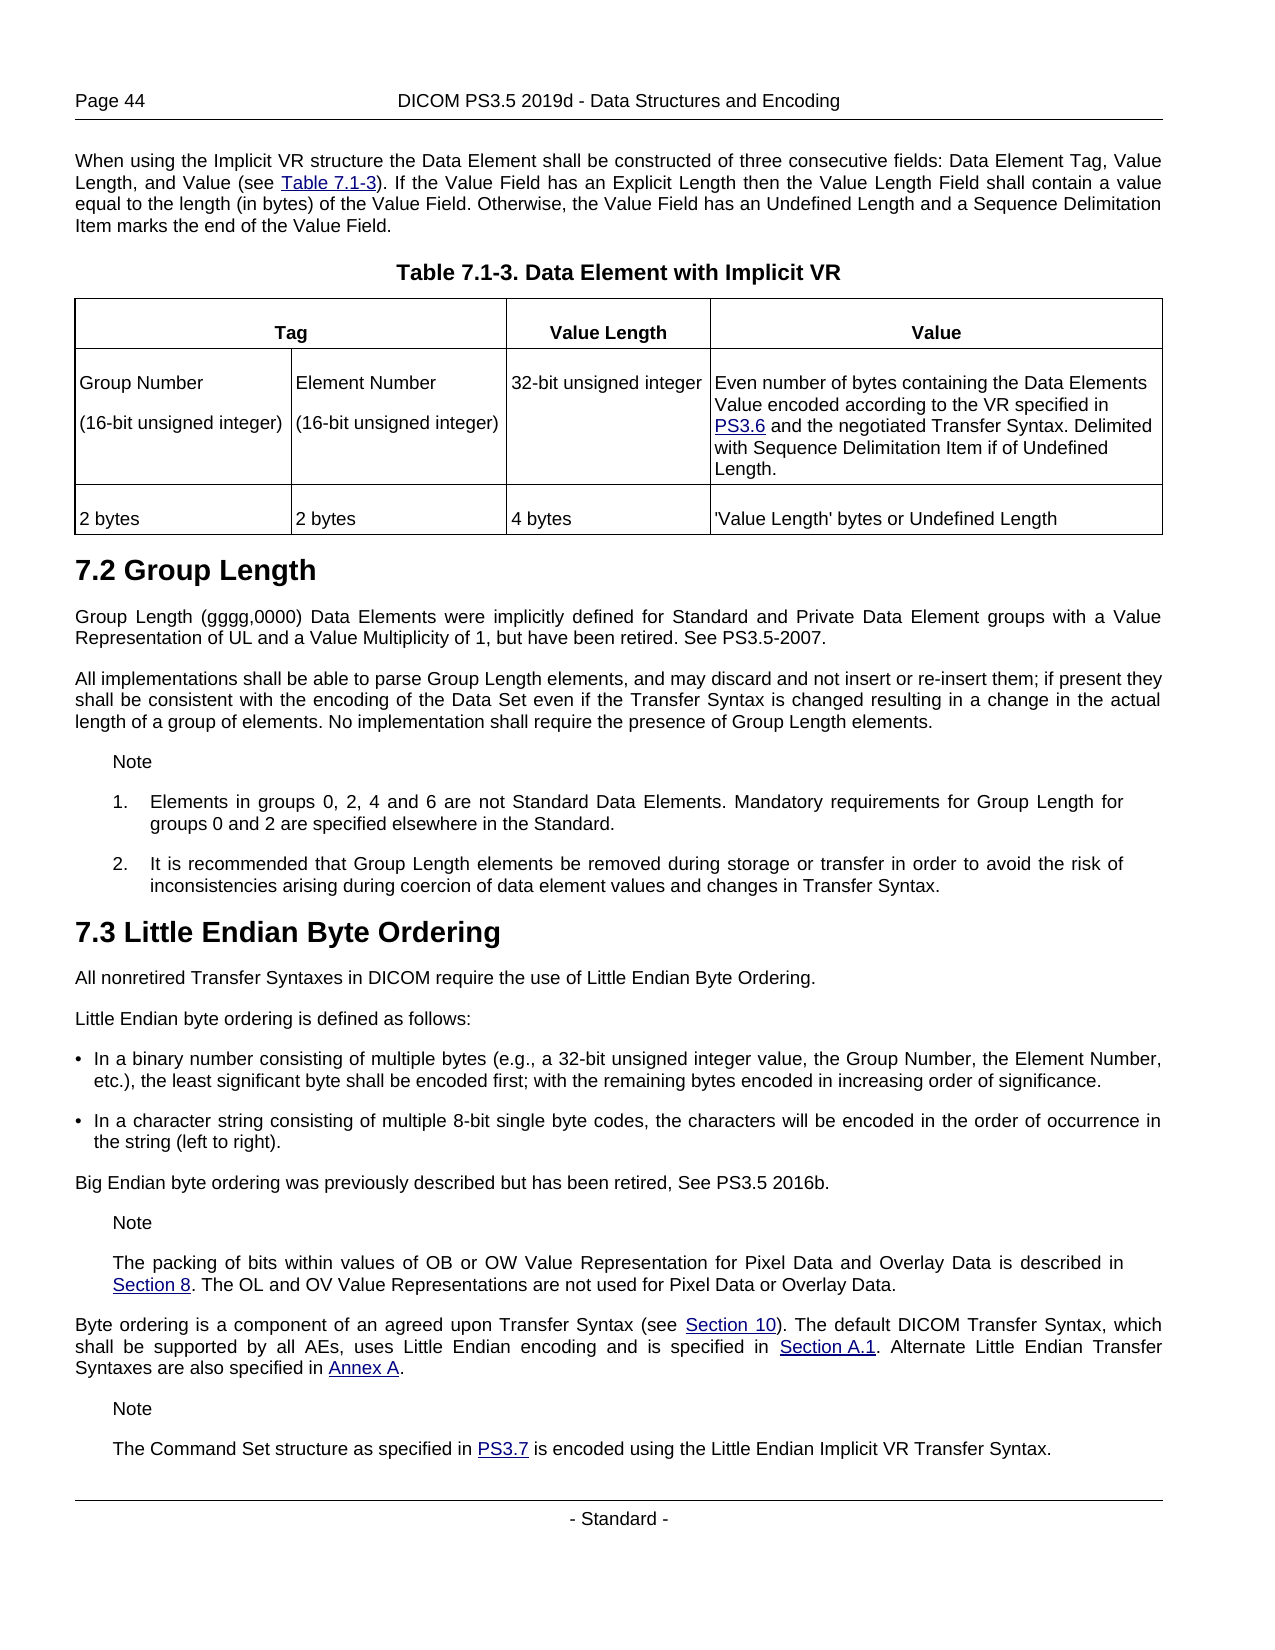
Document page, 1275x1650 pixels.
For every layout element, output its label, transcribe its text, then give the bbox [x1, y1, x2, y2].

text Note [112, 751, 1125, 772]
text The Command Set structure as specified in PS3.7 is encoded using the Little Endian Implicit VR Transfer Syntax. [112, 1438, 1125, 1459]
table_cell 32-bit unsigned integer [507, 349, 710, 484]
text 7.3 Little Endian Byte Ordering [75, 915, 1162, 948]
table_cell 'Value Length' bytes or Undefined Length [711, 485, 1162, 533]
text Group Length (gggg,0000) Data Elements were implicitly defined for Standard and Private Data Element groups with a Value Representation of UL and a Value Multiplicity of 1, but have been retired. See PS3.5-2007. [75, 606, 1162, 649]
table_cell 2 bytes [76, 485, 291, 533]
text Note [112, 1397, 1125, 1419]
text The packing of bits within values of OB or OW Value Representation for Pixel Data and Overlay Data is described in Section 8. The OL and OV Value Representations are not used for Pixel Data or Overlay Data. [112, 1252, 1125, 1295]
text All nonretired Transfer Syntaxes in DICOM require the use of Little Endian Byte Ordering. [75, 967, 1162, 989]
text Big Endian byte ordering was previously described but has been retired, See PS3.5 2016b. [75, 1172, 1162, 1193]
text 7.2 Group Length [75, 553, 1162, 587]
text Note [112, 1212, 1125, 1233]
text All implementations shall be able to parse Group Length elements, and may discard and not insert or re-insert them; if present they shall be consistent with the encoding of the Data Set even if the Transfer Syntax is changed resulting in a change in the actual length of a group of elements. No implementation shall require the presence of Group Length elements. [75, 667, 1162, 732]
text Little Endian byte ordering is defined as follows: [75, 1007, 1162, 1029]
table_cell Even number of bytes containing the Data Elements Value encoded according to the VR specified in PS3.6 and the negotiated Transfer Syntax. Delimited with Sequence Delimitation Item if of Undefined Length. [711, 349, 1162, 484]
table_header Tag [76, 299, 506, 348]
text 2. It is recommended that Group Length elements be removed during storage or transfer in order to avoid the risk of inconsistencies arising during coercion of data element values and changes in Transfer Syntax. [112, 853, 1125, 896]
table_cell Element Number (16-bit unsigned integer) [292, 349, 506, 484]
text • In a character string consisting of multiple 8-bit single byte codes, the characters will be encoded in the order of occurrence in the string (left to right). [75, 1110, 1162, 1153]
table_cell Group Number (16-bit unsigned integer) [76, 349, 291, 484]
text 1. Elements in groups 0, 2, 4 and 6 are not Standard Data Elements. Mandatory requirements for Group Length for groups 0 and 2 are specified elsewhere in the Standard. [112, 791, 1125, 834]
table_cell 2 bytes [292, 485, 506, 533]
text When using the Implicit VR structure the Data Element shall be constructed of three consecutive fields: Data Element Tag, Value Length, and Value (see Table 7.1-3). If the Value Field has an Explicit Length then the Value Length Field shall contain a value equal to the length (in bytes) of the Value Field. Otherwise, the Value Field has an Undefined Length and a Sequence Delimitation Item marks the end of the Value Field. [75, 150, 1162, 236]
table_header Value Length [507, 299, 710, 348]
text • In a binary number consisting of multiple bytes (e.g., a 32-bit unsigned integer value, the Group Number, the Element Number, etc.), the least significant byte shall be encoded first; with the remaining bytes encoded in increasing order of significance. [75, 1048, 1162, 1091]
table_header Value [711, 299, 1162, 348]
text Table 7.1-3. Data Element with Implicit VR [75, 259, 1162, 284]
text Byte ordering is a component of an agreed upon Transfer Syntax (see Section 10). The default DICOM Transfer Syntax, which shall be supported by all AEs, uses Little Endian encoding and is specified in Section A.1. Alternate Little Endian Transfer Syntaxes are also specified in Annex A. [75, 1314, 1162, 1379]
table_cell 4 bytes [507, 485, 710, 533]
